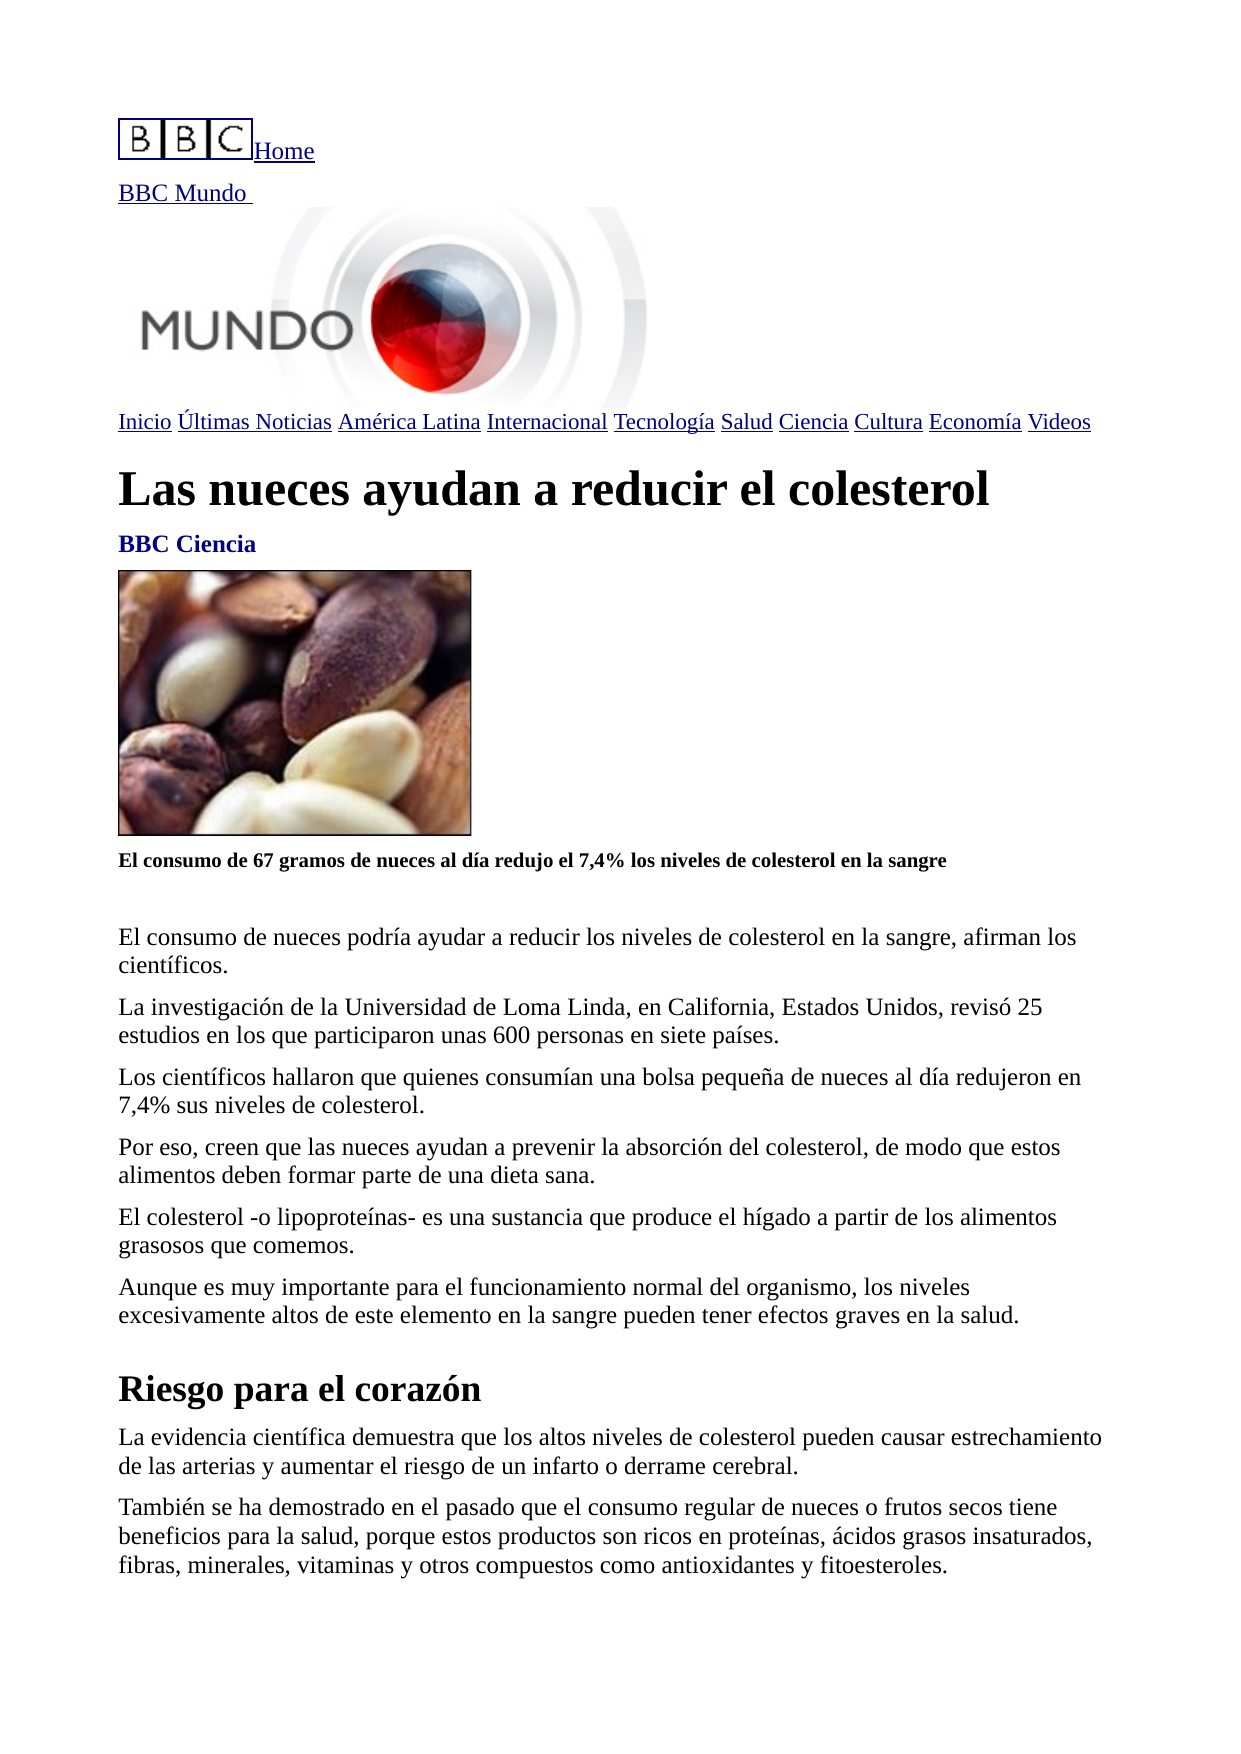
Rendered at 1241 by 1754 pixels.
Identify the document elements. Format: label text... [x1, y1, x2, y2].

text La investigación de la Universidad de Loma Linda, en California, Estados Unidos, revisó 25 estudios en los que participaron unas 600 personas en siete países. [118, 992, 1122, 1049]
text Inicio Últimas Noticias América Latina Internacional Tecnología Salud Ciencia Cultura Economía Videos [118, 408, 1122, 434]
text También se ha demostrado en el pasado que el consumo regular de nueces o frutos secos tiene beneficios para la salud, porque estos productos son ricos en proteínas, ácidos grasos insaturados, fibras, minerales, vitaminas y otros compuestos como antioxidantes y fitoesteroles. [118, 1492, 1122, 1578]
text BBC Mundo [118, 178, 1122, 206]
text El colesterol -o lipoproteínas- es una sustancia que produce el hígado a partir de los alimentos grasosos que comemos. [118, 1202, 1122, 1259]
text El consumo de 67 gramos de nueces al día redujo el 7,4% los niveles de colesterol en la sangre [118, 848, 1122, 872]
text Por eso, creen que las nueces ayudan a prevenir la absorción del colesterol, de modo que estos alimentos deben formar parte de una dieta sana. [118, 1132, 1122, 1189]
text Aunque es muy importante para el funcionamiento normal del organismo, los niveles excesivamente altos de este elemento en la sangre pueden tener efectos graves en la salud. [118, 1272, 1122, 1329]
picture [120, 120, 251, 158]
text La evidencia científica demuestra que los altos niveles de colesterol pueden causar estrechamiento de las arterias y aumentar el riesgo de un infarto o derrame cerebral. [118, 1422, 1122, 1480]
subtitle Riesgo para el corazón [118, 1367, 1122, 1410]
text Home [118, 118, 1122, 165]
subtitle Las nueces ayudan a reducir el colesterol [118, 459, 1122, 517]
text BBC Ciencia [118, 529, 1122, 558]
text Los científicos hallaron que quienes consumían una bolsa pequeña de nueces al día redujeron en 7,4% sus niveles de colesterol. [118, 1062, 1122, 1119]
text El consumo de nueces podría ayudar a reducir los niveles de colesterol en la sangre, afirman los científicos. [118, 922, 1122, 979]
picture [118, 207, 650, 408]
picture [118, 570, 472, 836]
